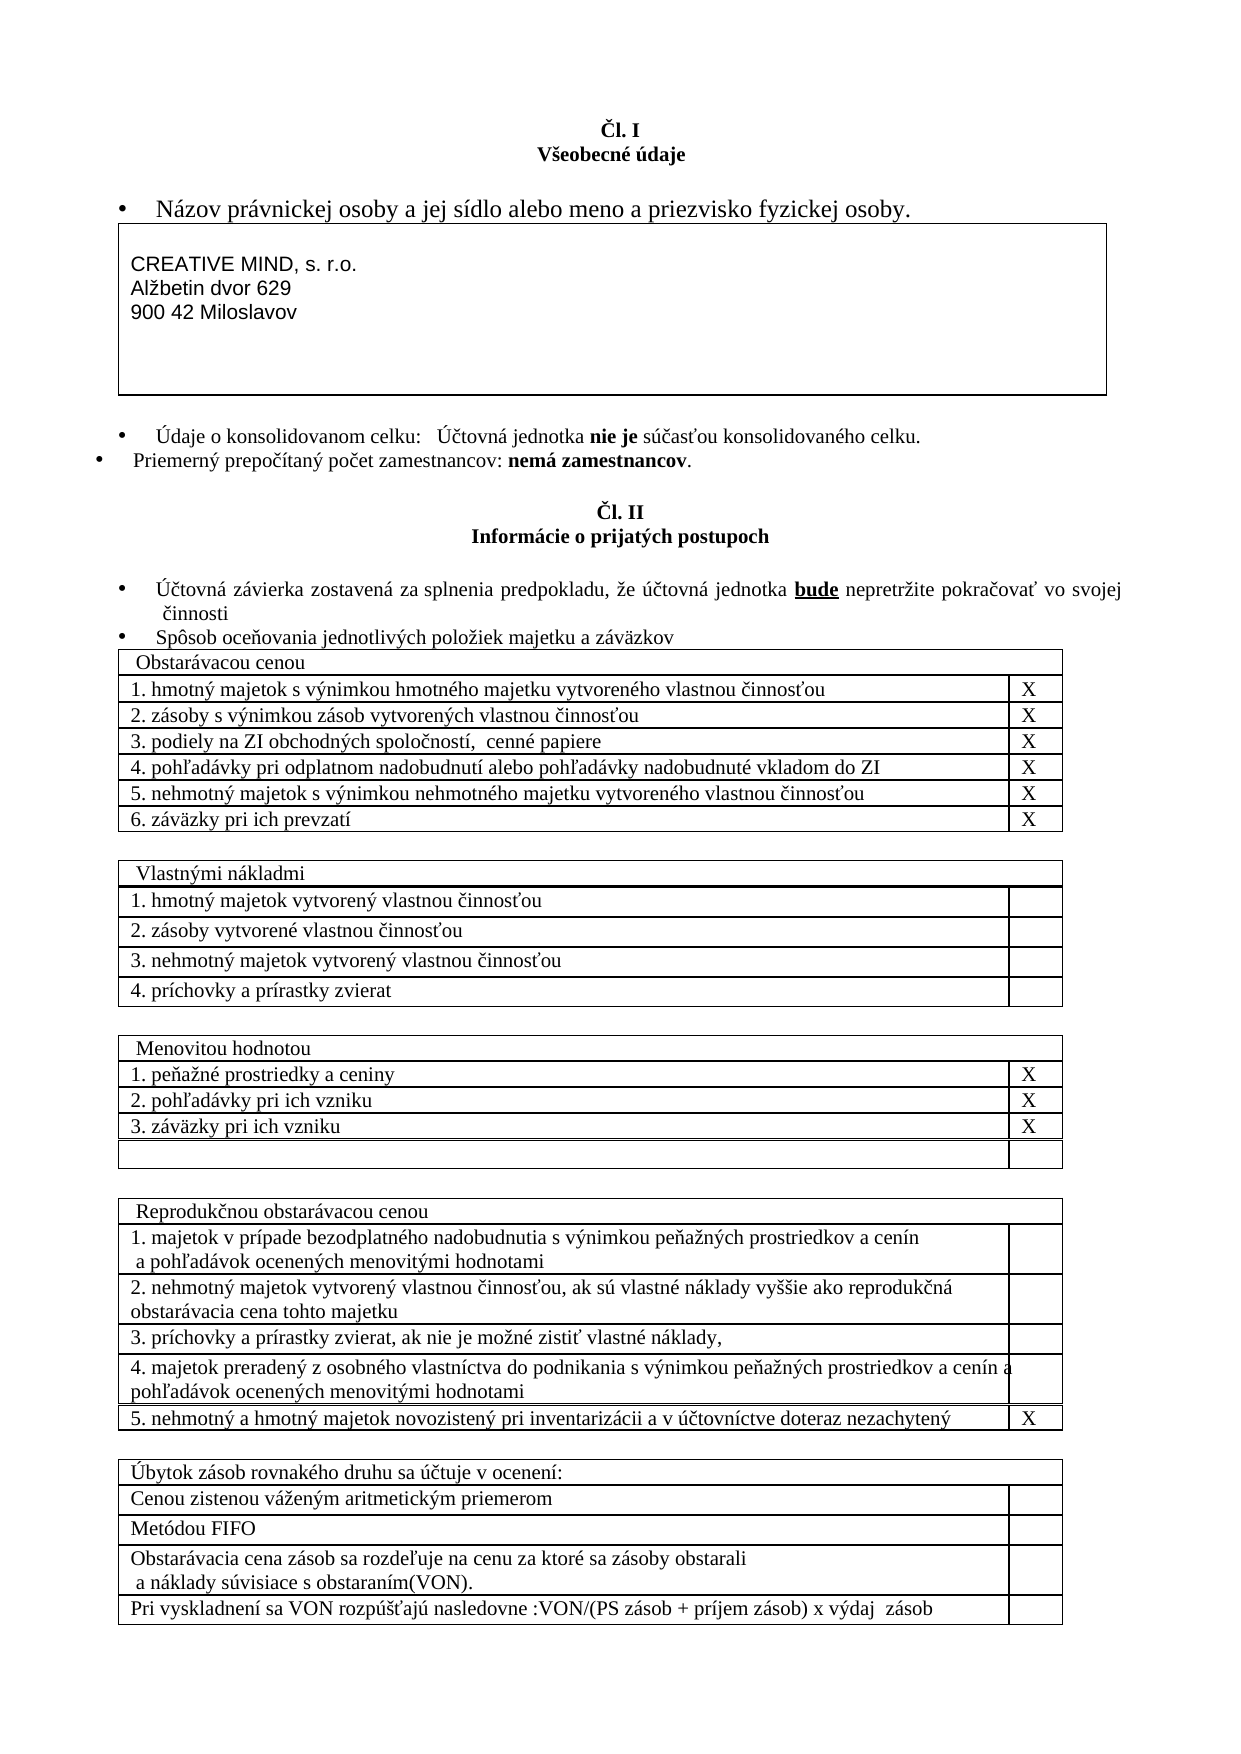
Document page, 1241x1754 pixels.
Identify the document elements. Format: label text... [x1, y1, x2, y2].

table_cell [1010, 978, 1062, 1006]
table_cell 2. zásoby s výnimkou zásob vytvorených vlastnou činnosťou [119, 703, 1008, 727]
table_header Reprodukčnou obstarávacou cenou [119, 1199, 1062, 1223]
table_cell X [1010, 807, 1062, 831]
table_cell 2. pohľadávky pri ich vzniku [119, 1088, 1008, 1112]
list Spôsob oceňovania jednotlivých položiek majetku a záväzkov [118, 625, 1122, 649]
table_cell 2. nehmotný majetok vytvorený vlastnou činnosťou, ak sú vlastné náklady vyššie ako reprodukčná obstarávacia cena tohto majetku [119, 1275, 1008, 1323]
list Názov právnickej osoby a jej sídlo alebo meno a priezvisko fyzickej osoby. [118, 194, 1122, 223]
table_cell [1010, 1225, 1062, 1273]
table_header Vlastnými nákladmi [119, 861, 1062, 885]
list Účtovná závierka zostavená za splnenia predpokladu, že účtovná jednotka bude nepretržite pokračovať vo svojej činnosti [118, 576, 1122, 625]
table_cell 2. zásoby vytvorené vlastnou činnosťou [119, 918, 1008, 946]
table_header CREATIVE MIND, s. r.o. Alžbetin dvor 629 900 42 Miloslavov [119, 224, 1106, 394]
table_cell 1. peňažné prostriedky a ceniny [119, 1062, 1008, 1086]
table_cell [1010, 1516, 1062, 1544]
table_cell 6. záväzky pri ich prevzatí [119, 807, 1008, 831]
table_cell [1010, 1355, 1062, 1403]
table_cell X [1010, 1088, 1062, 1112]
table_cell [1010, 1141, 1062, 1168]
table_cell X [1010, 781, 1062, 805]
table_cell 3. podiely na ZI obchodných spoločností, cenné papiere [119, 729, 1008, 753]
text Čl. I [118, 118, 1122, 142]
table_header Menovitou hodnotou [119, 1036, 1062, 1060]
table_cell [119, 1141, 1008, 1168]
list Údaje o konsolidovanom celku: Účtovná jednotka nie je súčasťou konsolidovaného celku. [118, 423, 1122, 448]
table_cell X [1010, 703, 1062, 727]
table_cell 3. záväzky pri ich vzniku [119, 1114, 1008, 1138]
table_cell 4. pohľadávky pri odplatnom nadobudnutí alebo pohľadávky nadobudnuté vkladom do ZI [119, 755, 1008, 779]
table_cell [1010, 1596, 1062, 1624]
table_cell [1010, 1325, 1062, 1353]
table_cell X [1010, 1114, 1062, 1138]
table_cell [1010, 948, 1062, 976]
text Všeobecné údaje [118, 142, 1122, 166]
table_cell [1010, 918, 1062, 946]
table_header Obstarávacou cenou [119, 650, 1062, 674]
list Priemerný prepočítaný počet zamestnancov: nemá zamestnancov. [95, 448, 1122, 472]
table_cell [1010, 1546, 1062, 1594]
table_cell Cenou zistenou váženým aritmetickým priemerom [119, 1486, 1008, 1514]
table_cell X [1010, 1062, 1062, 1086]
table_cell [1010, 888, 1062, 916]
table_cell 5. nehmotný a hmotný majetok novozistený pri inventarizácii a v účtovníctve doteraz nezachytený [119, 1406, 1008, 1429]
table_cell X [1010, 676, 1062, 701]
table_cell Obstarávacia cena zásob sa rozdeľuje na cenu za ktoré sa zásoby obstarali a náklady súvisiace s obstaraním(VON). [119, 1546, 1008, 1594]
table_header Úbytok zásob rovnakého druhu sa účtuje v ocenení: [119, 1460, 1062, 1484]
table_cell 1. hmotný majetok s výnimkou hmotného majetku vytvoreného vlastnou činnosťou [119, 676, 1008, 701]
text Čl. II [118, 500, 1122, 524]
table_cell Pri vyskladnení sa VON rozpúšťajú nasledovne :VON/(PS zásob + príjem zásob) x výdaj zásob [119, 1596, 1008, 1624]
table_cell [1010, 1275, 1062, 1323]
table_cell 1. majetok v prípade bezodplatného nadobudnutia s výnimkou peňažných prostriedkov a cenín a pohľadávok ocenených menovitými hodnotami [119, 1225, 1008, 1273]
table_cell [1010, 1486, 1062, 1514]
table_cell 4. príchovky a prírastky zvierat [119, 978, 1008, 1006]
table_cell X [1010, 1406, 1062, 1429]
table_cell X [1010, 729, 1062, 753]
text Informácie o prijatých postupoch [118, 524, 1122, 548]
table_cell Metódou FIFO [119, 1516, 1008, 1544]
table_cell 1. hmotný majetok vytvorený vlastnou činnosťou [119, 888, 1008, 916]
table_cell 5. nehmotný majetok s výnimkou nehmotného majetku vytvoreného vlastnou činnosťou [119, 781, 1008, 805]
table_cell X [1010, 755, 1062, 779]
table_cell 4. majetok preradený z osobného vlastníctva do podnikania s výnimkou peňažných prostriedkov a cenín a pohľadávok ocenených menovitými hodnotami [119, 1355, 1008, 1403]
table_cell 3. nehmotný majetok vytvorený vlastnou činnosťou [119, 948, 1008, 976]
table_cell 3. príchovky a prírastky zvierat, ak nie je možné zistiť vlastné náklady, [119, 1325, 1008, 1353]
